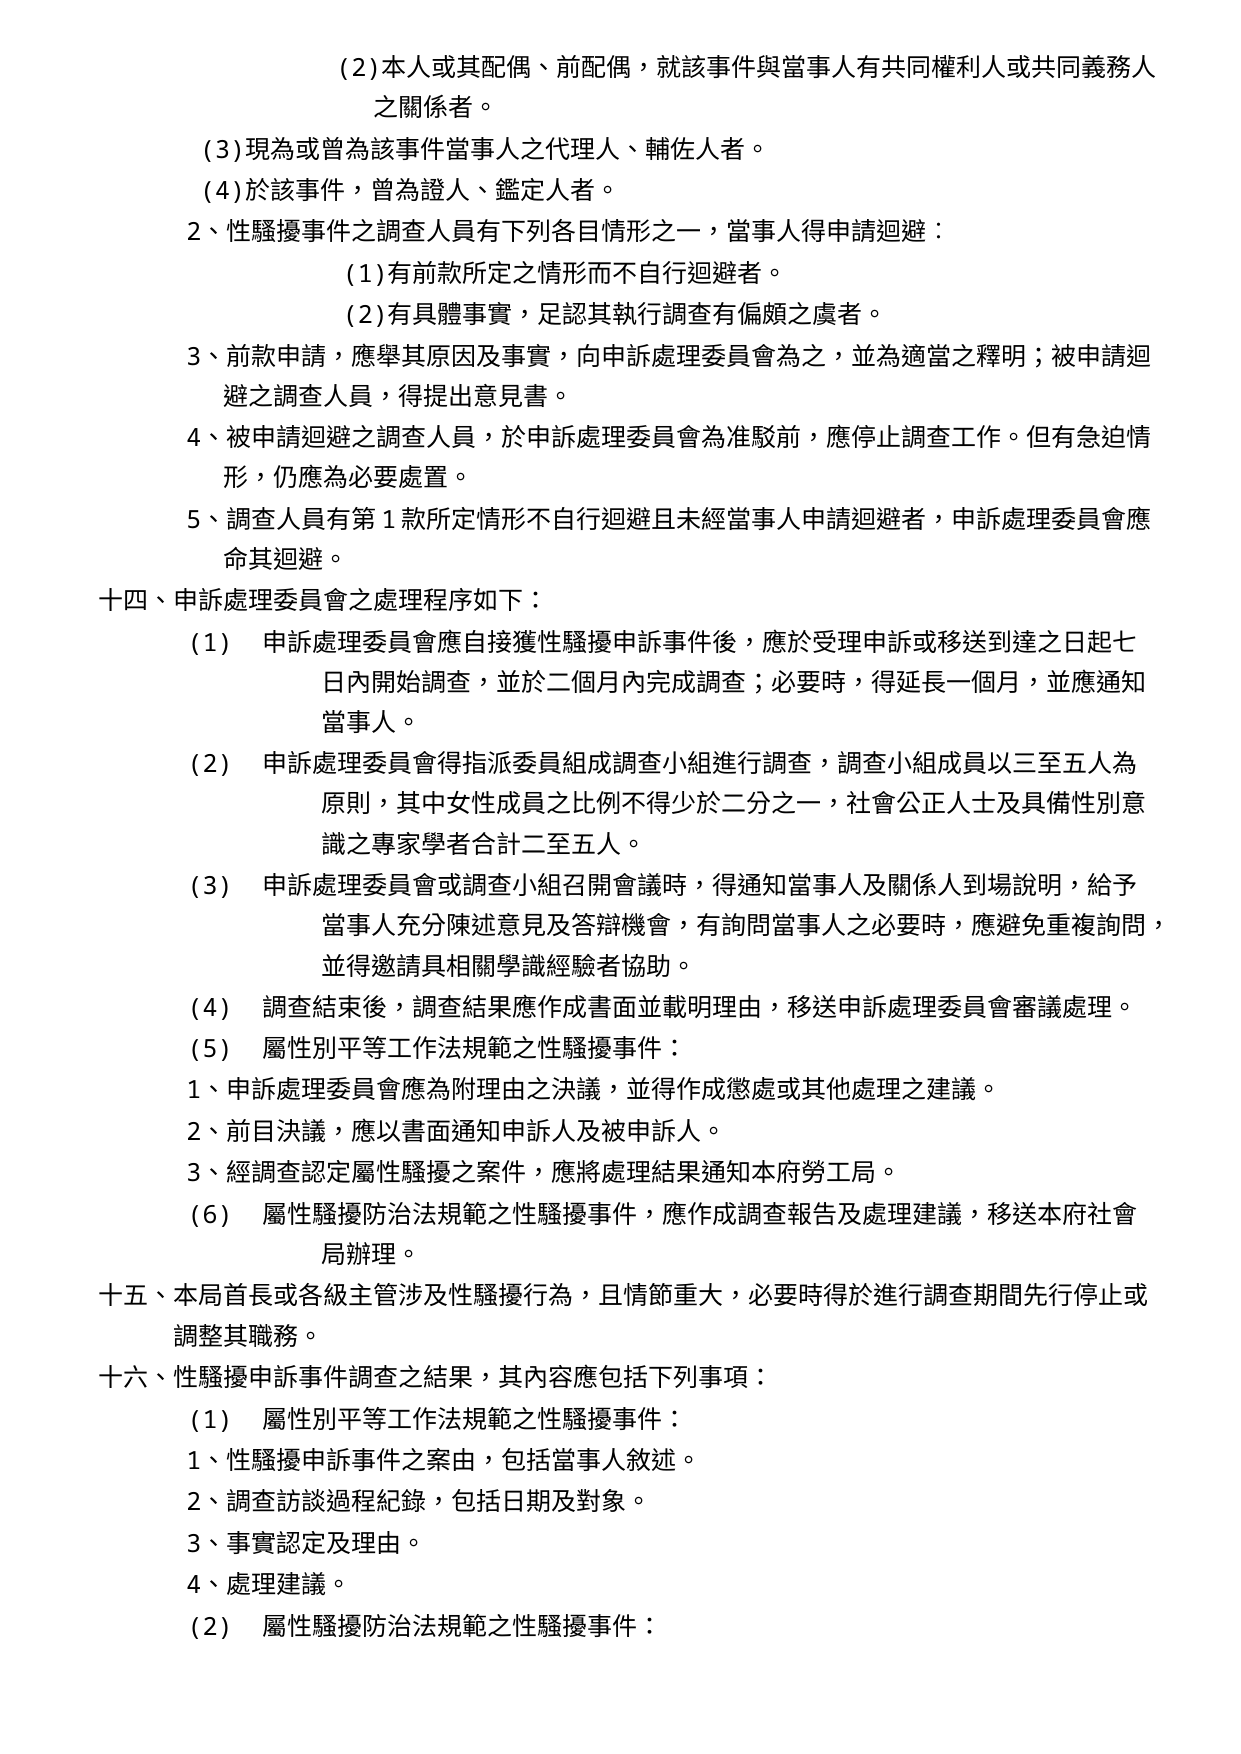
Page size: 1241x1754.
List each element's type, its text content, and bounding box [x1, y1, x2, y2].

list 屬性騷擾防治法規範之性騷擾事件： [187, 1606, 1160, 1642]
list 前目決議，應以書面通知申訴人及被申訴人。 [61, 1111, 1160, 1148]
text 十五、本局首長或各級主管涉及性騷擾行為，且情節重大，必要時得於進行調查期間先行停止或調整其職務。 [99, 1276, 1160, 1352]
list 性騷擾事件之調查人員有下列各目情形之一，當事人得申請迴避︰ [61, 212, 1160, 248]
list 屬性別平等工作法規範之性騷擾事件： [187, 1029, 1160, 1065]
list 事實認定及理由。 [61, 1523, 1160, 1559]
list 前款申請，應舉其原因及事實，向申訴處理委員會為之，並為適當之釋明；被申請迴避之調查人員，得提出意見書。 [61, 336, 1160, 412]
list 經調查認定屬性騷擾之案件，應將處理結果通知本府勞工局。 [61, 1153, 1160, 1189]
text (3)現為或曾為該事件當事人之代理人、輔佐人者。 [200, 129, 1160, 165]
list 申訴處理委員會得指派委員組成調查小組進行調查，調查小組成員以三至五人為原則，其中女性成員之比例不得少於二分之一，社會公正人士及具備性別意識之專家學者合計二至五人。 [187, 744, 1160, 860]
list 有具體事實，足認其執行調查有偏頗之虞者。 [343, 294, 1160, 331]
list 本人或其配偶、前配偶，就該事件與當事人有共同權利人或共同義務人之關係者。 [336, 48, 1160, 124]
list 被申請迴避之調查人員，於申訴處理委員會為准駁前，應停止調查工作。但有急迫情形，仍應為必要處置。 [61, 417, 1160, 494]
list 調查人員有第1款所定情形不自行迴避且未經當事人申請迴避者，申訴處理委員會應命其迴避。 [61, 499, 1160, 576]
text (4)於該事件，曾為證人、鑑定人者。 [200, 171, 1160, 207]
list 有前款所定之情形而不自行迴避者。 [343, 253, 1160, 289]
list 屬性騷擾防治法規範之性騷擾事件，應作成調查報告及處理建議，移送本府社會局辦理。 [187, 1194, 1160, 1271]
list 調查訪談過程紀錄，包括日期及對象。 [61, 1482, 1160, 1518]
list 處理建議。 [61, 1564, 1160, 1601]
list 申訴處理委員會應為附理由之決議，並得作成懲處或其他處理之建議。 [61, 1070, 1160, 1106]
list 屬性別平等工作法規範之性騷擾事件： [187, 1399, 1160, 1435]
list 性騷擾申訴事件之案由，包括當事人敘述。 [61, 1441, 1160, 1477]
text 十四、申訴處理委員會之處理程序如下： [99, 581, 1160, 617]
list 申訴處理委員會應自接獲性騷擾申訴事件後，應於受理申訴或移送到達之日起七日內開始調查，並於二個月內完成調查；必要時，得延長一個月，並應通知當事人。 [187, 622, 1160, 739]
list 申訴處理委員會或調查小組召開會議時，得通知當事人及關係人到場說明，給予當事人充分陳述意見及答辯機會，有詢問當事人之必要時，應避免重複詢問，並得邀請具相關學識經驗者協助。 [187, 866, 1160, 982]
text 十六、性騷擾申訴事件調查之結果，其內容應包括下列事項： [99, 1358, 1160, 1394]
list 調查結束後，調查結果應作成書面並載明理由，移送申訴處理委員會審議處理。 [187, 987, 1160, 1023]
